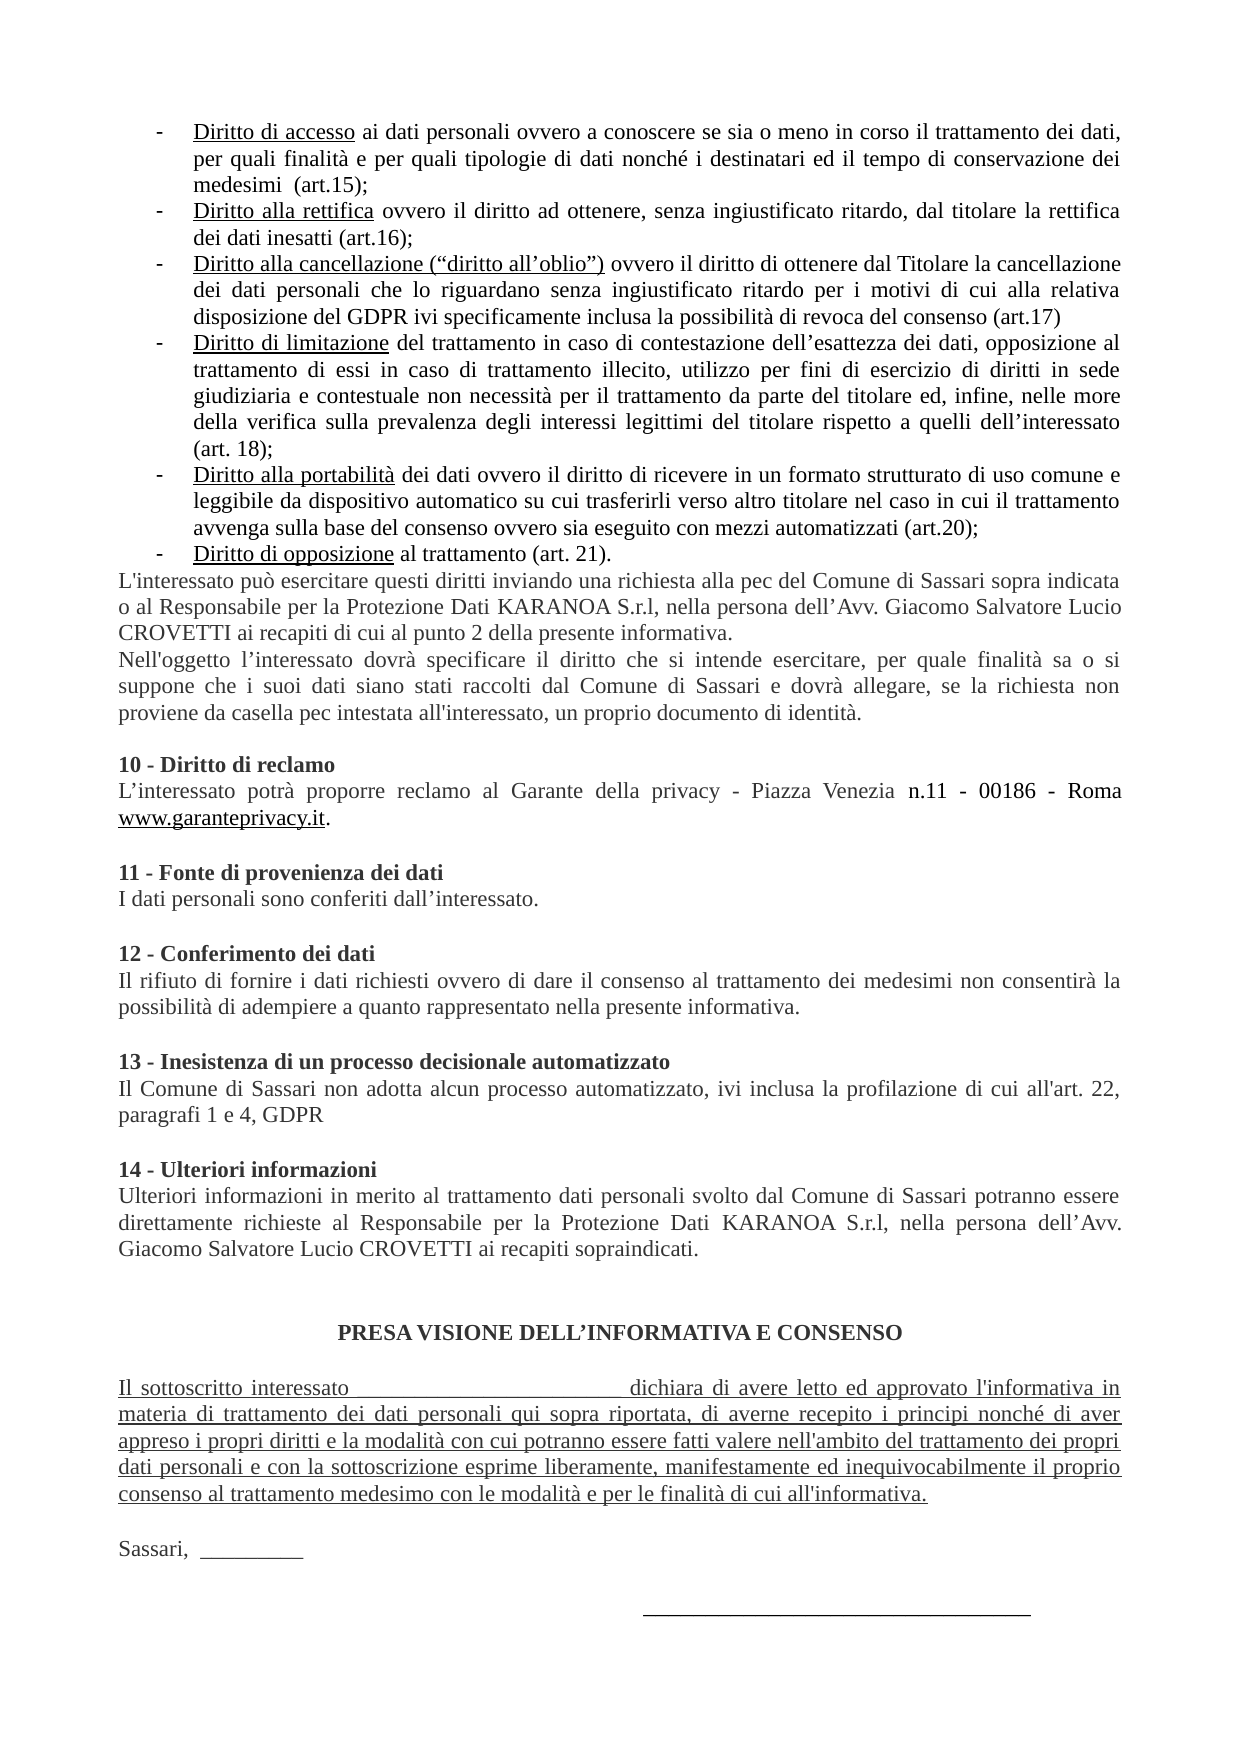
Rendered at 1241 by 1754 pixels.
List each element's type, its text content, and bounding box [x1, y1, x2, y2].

text L’interessato potrà proporre reclamo al Garante della privacy - Piazza Venezia n.11 - 00186 - Roma www.garanteprivacy.it. [118, 778, 1122, 830]
text 11 - Fonte di provenienza dei dati [118, 859, 1122, 885]
text consenso al trattamento medesimo con le modalità e per le finalità di cui all'informativa. [118, 1477, 1122, 1506]
text Nell'oggetto l’interessato dovrà specificare il diritto che si intende esercitare, per quale finalità sa o si suppone che i suoi dati siano stati raccolti dal Comune di Sassari e dovrà allegare, se la richiesta non proviene da casella pec intestata all'interessato, un proprio documento di identità. [118, 646, 1122, 725]
list Diritto di accesso ai dati personali ovvero a conoscere se sia o meno in corso il trattamento dei dati, per quali finalità e per quali tipologie di dati nonché i destinatari ed il tempo di conservazione dei medesimi (art.15); [156, 118, 1122, 197]
text Sassari, _________ [118, 1535, 1122, 1561]
text Il rifiuto di fornire i dati richiesti ovvero di dare il consenso al trattamento dei medesimi non consentirà la possibilità di adempiere a quanto rappresentato nella presente informativa. [118, 967, 1122, 1019]
text 14 - Ulteriori informazioni [118, 1156, 1122, 1182]
list Diritto di limitazione del trattamento in caso di contestazione dell’esattezza dei dati, opposizione al trattamento di essi in caso di trattamento illecito, utilizzo per fini di esercizio di diritti in sede giudiziaria e contestuale non necessità per il trattamento da parte del titolare ed, infine, nelle more della verifica sulla prevalenza degli interessi legittimi del titolare rispetto a quelli dell’interessato (art. 18); [156, 329, 1122, 461]
text appreso i propri diritti e la modalità con cui potranno essere fatti valere nell'ambito del trattamento dei propri dati personali e con la sottoscrizione esprime liberamente, manifestamente ed inequivocabilmente il proprio [118, 1425, 1122, 1476]
text Il sottoscritto interessato _______________________ dichiara di avere letto ed approvato l'informativa in materia di trattamento dei dati personali qui sopra riportata, di averne recepito i principi nonché di aver [118, 1374, 1122, 1423]
text L'interessato può esercitare questi diritti inviando una richiesta alla pec del Comune di Sassari sopra indicata o al Responsabile per la Protezione Dati KARANOA S.r.l, nella persona dell’Avv. Giacomo Salvatore Lucio CROVETTI ai recapiti di cui al punto 2 della presente informativa. [118, 567, 1122, 646]
text 10 - Diritto di reclamo [118, 751, 1122, 778]
text 12 - Conferimento dei dati [118, 941, 1122, 967]
text Ulteriori informazioni in merito al trattamento dati personali svolto dal Comune di Sassari potranno essere direttamente richieste al Responsabile per la Protezione Dati KARANOA S.r.l, nella persona dell’Avv. Giacomo Salvatore Lucio CROVETTI ai recapiti sopraindicati. [118, 1182, 1122, 1262]
text PRESA VISIONE DELL’INFORMATIVA E CONSENSO [118, 1319, 1122, 1345]
list Diritto alla portabilità dei dati ovvero il diritto di ricevere in un formato strutturato di uso comune e leggibile da dispositivo automatico su cui trasferirli verso altro titolare nel caso in cui il trattamento avvenga sulla base del consenso ovvero sia eseguito con mezzi automatizzati (art.20); [156, 461, 1122, 540]
text Il Comune di Sassari non adotta alcun processo automatizzato, ivi inclusa la profilazione di cui all'art. 22, paragrafi 1 e 4, GDPR [118, 1075, 1122, 1127]
text 13 - Inesistenza di un processo decisionale automatizzato [118, 1048, 1122, 1075]
text I dati personali sono conferiti dall’interessato. [118, 885, 1122, 912]
list Diritto alla rettifica ovvero il diritto ad ottenere, senza ingiustificato ritardo, dal titolare la rettifica dei dati inesatti (art.16); [156, 197, 1122, 250]
list Diritto di opposizione al trattamento (art. 21). [156, 540, 1122, 567]
list Diritto alla cancellazione (“diritto all’oblio”) ovvero il diritto di ottenere dal Titolare la cancellazione dei dati personali che lo riguardano senza ingiustificato ritardo per i motivi di cui alla relativa disposizione del GDPR ivi specificamente inclusa la possibilità di revoca del consenso (art.17) [156, 250, 1122, 329]
text _______________________________ [118, 1590, 1122, 1619]
